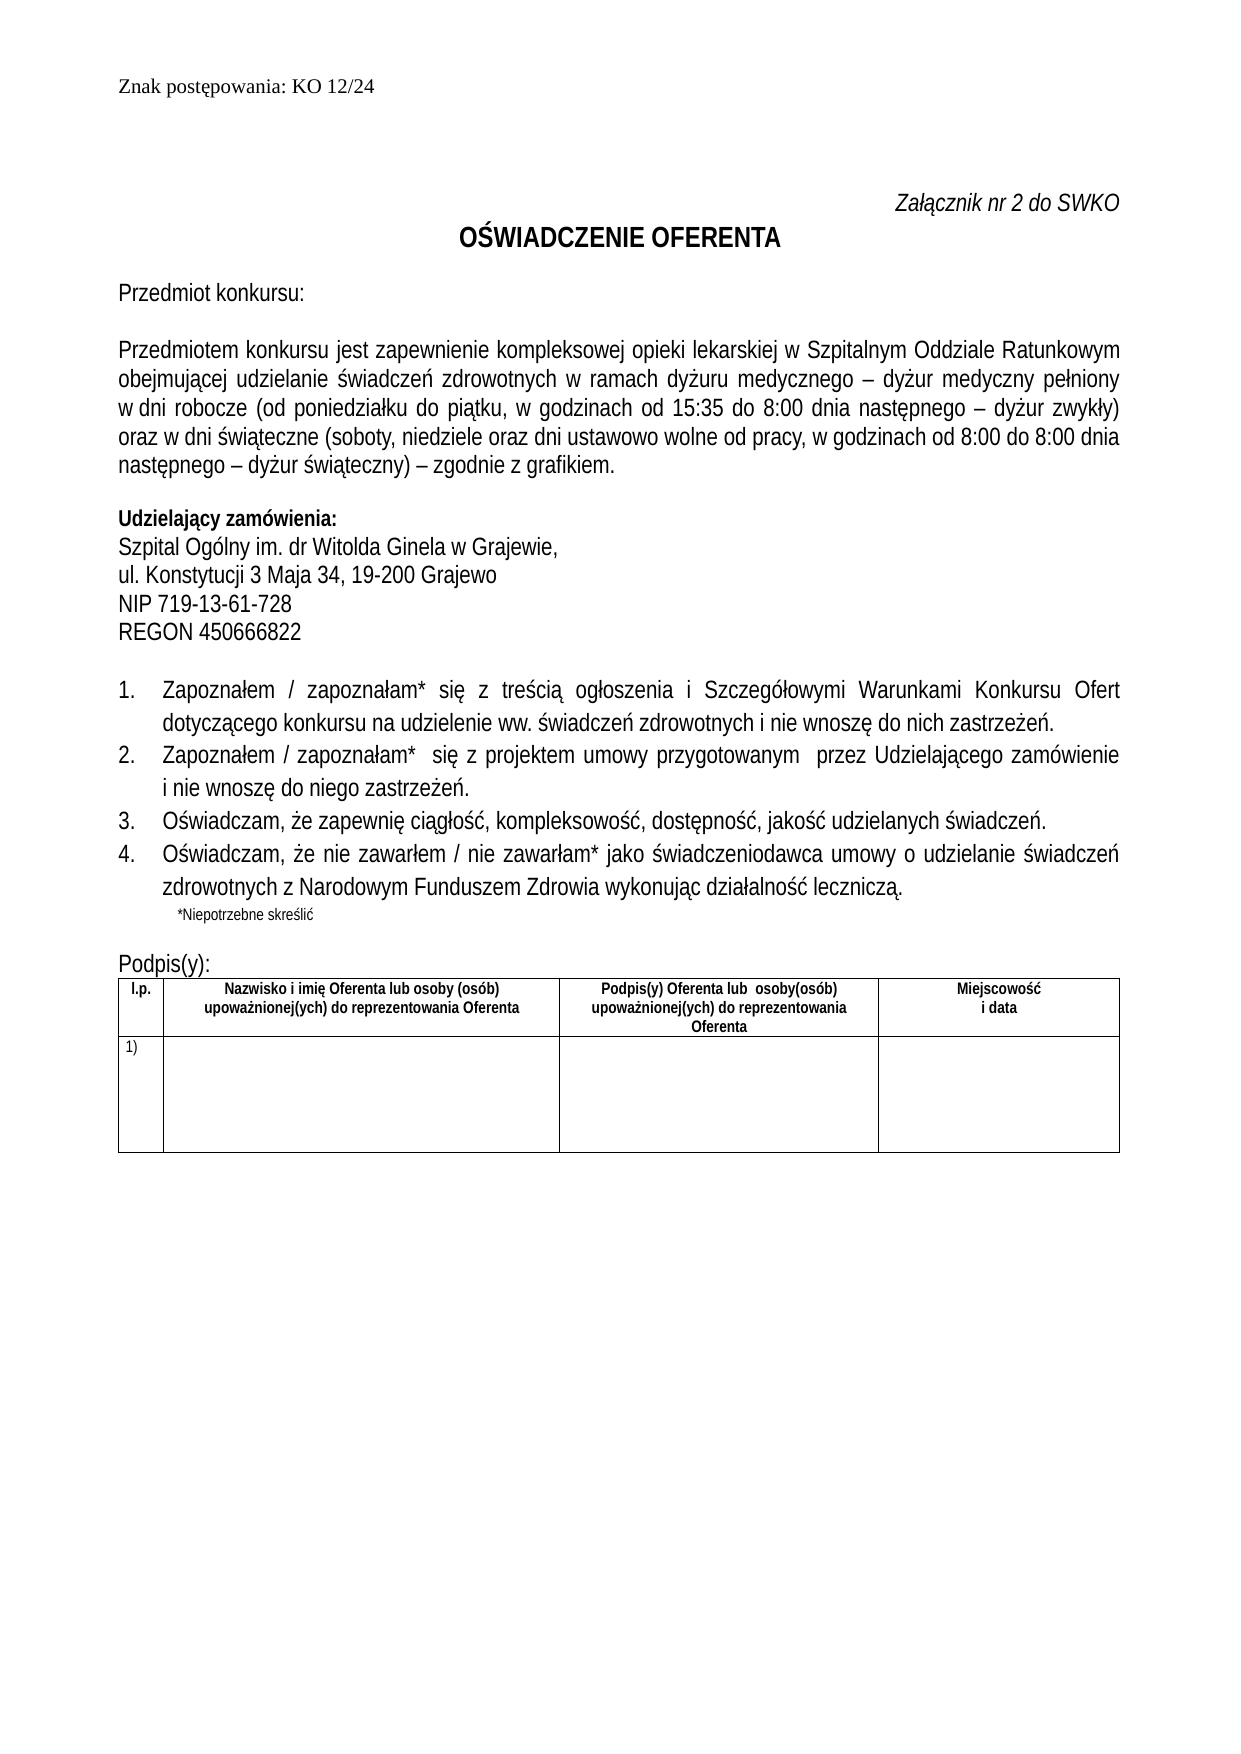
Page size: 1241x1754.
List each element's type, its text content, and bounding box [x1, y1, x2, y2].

text OŚWIADCZENIE OFERENTA [118, 221, 1122, 254]
table_header Podpis(y) Oferenta lub osoby(osób) upoważnionej(ych) do reprezentowania Oferenta [560, 979, 878, 1036]
text ul. Konstytucji 3 Maja 34, 19-200 Grajewo [118, 560, 1122, 589]
text NIP 719-13-61-728 [118, 589, 1122, 617]
table_header Miejscowość i data [879, 979, 1119, 1036]
subtitle Przedmiot konkursu: [118, 278, 1122, 307]
table_cell [164, 1037, 559, 1152]
list Oświadczam, że nie zawarłem / nie zawarłam* jako świadczeniodawca umowy o udzielanie świadczeń zdrowotnych z Narodowym Funduszem Zdrowia wykonując działalność leczniczą. [118, 839, 1122, 901]
list Zapoznałem / zapoznałam* się z projektem umowy przygotowanym przez Udzielającego zamówienie i nie wnoszę do niego zastrzeżeń. [118, 741, 1122, 802]
table_header Nazwisko i imię Oferenta lub osoby (osób) upoważnionej(ych) do reprezentowania Oferenta [164, 979, 559, 1036]
table_cell 1) [119, 1037, 163, 1152]
table_cell [560, 1037, 878, 1152]
list Zapoznałem / zapoznałam* się z treścią ogłoszenia i Szczegółowymi Warunkami Konkursu Ofert dotyczącego konkursu na udzielenie ww. świadczeń zdrowotnych i nie wnoszę do nich zastrzeżeń. [118, 675, 1122, 736]
text Podpis(y): [118, 949, 1122, 978]
text Przedmiotem konkursu jest zapewnienie kompleksowej opieki lekarskiej w Szpitalnym Oddziale Ratunkowym obejmującej udzielanie świadczeń zdrowotnych w ramach dyżuru medycznego – dyżur medyczny pełniony w dni robocze (od poniedziałku do piątku, w godzinach od 15:35 do 8:00 dnia następnego – dyżur zwykły) oraz w dni świąteczne (soboty, niedziele oraz dni ustawowo wolne od pracy, w godzinach od 8:00 do 8:00 dnia następnego – dyżur świąteczny) – zgodnie z grafikiem. [118, 336, 1122, 479]
text *Niepotrzebne skreślić [118, 905, 1122, 924]
text Udzielający zamówienia: [118, 505, 1122, 531]
table_header l.p. [119, 979, 163, 1036]
table_cell [879, 1037, 1119, 1152]
list Oświadczam, że zapewnię ciągłość, kompleksowość, dostępność, jakość udzielanych świadczeń. [118, 806, 1122, 835]
text Szpital Ogólny im. dr Witolda Ginela w Grajewie, [118, 531, 1122, 560]
text REGON 450666822 [118, 617, 1122, 646]
text Załącznik nr 2 do SWKO [118, 188, 1122, 216]
